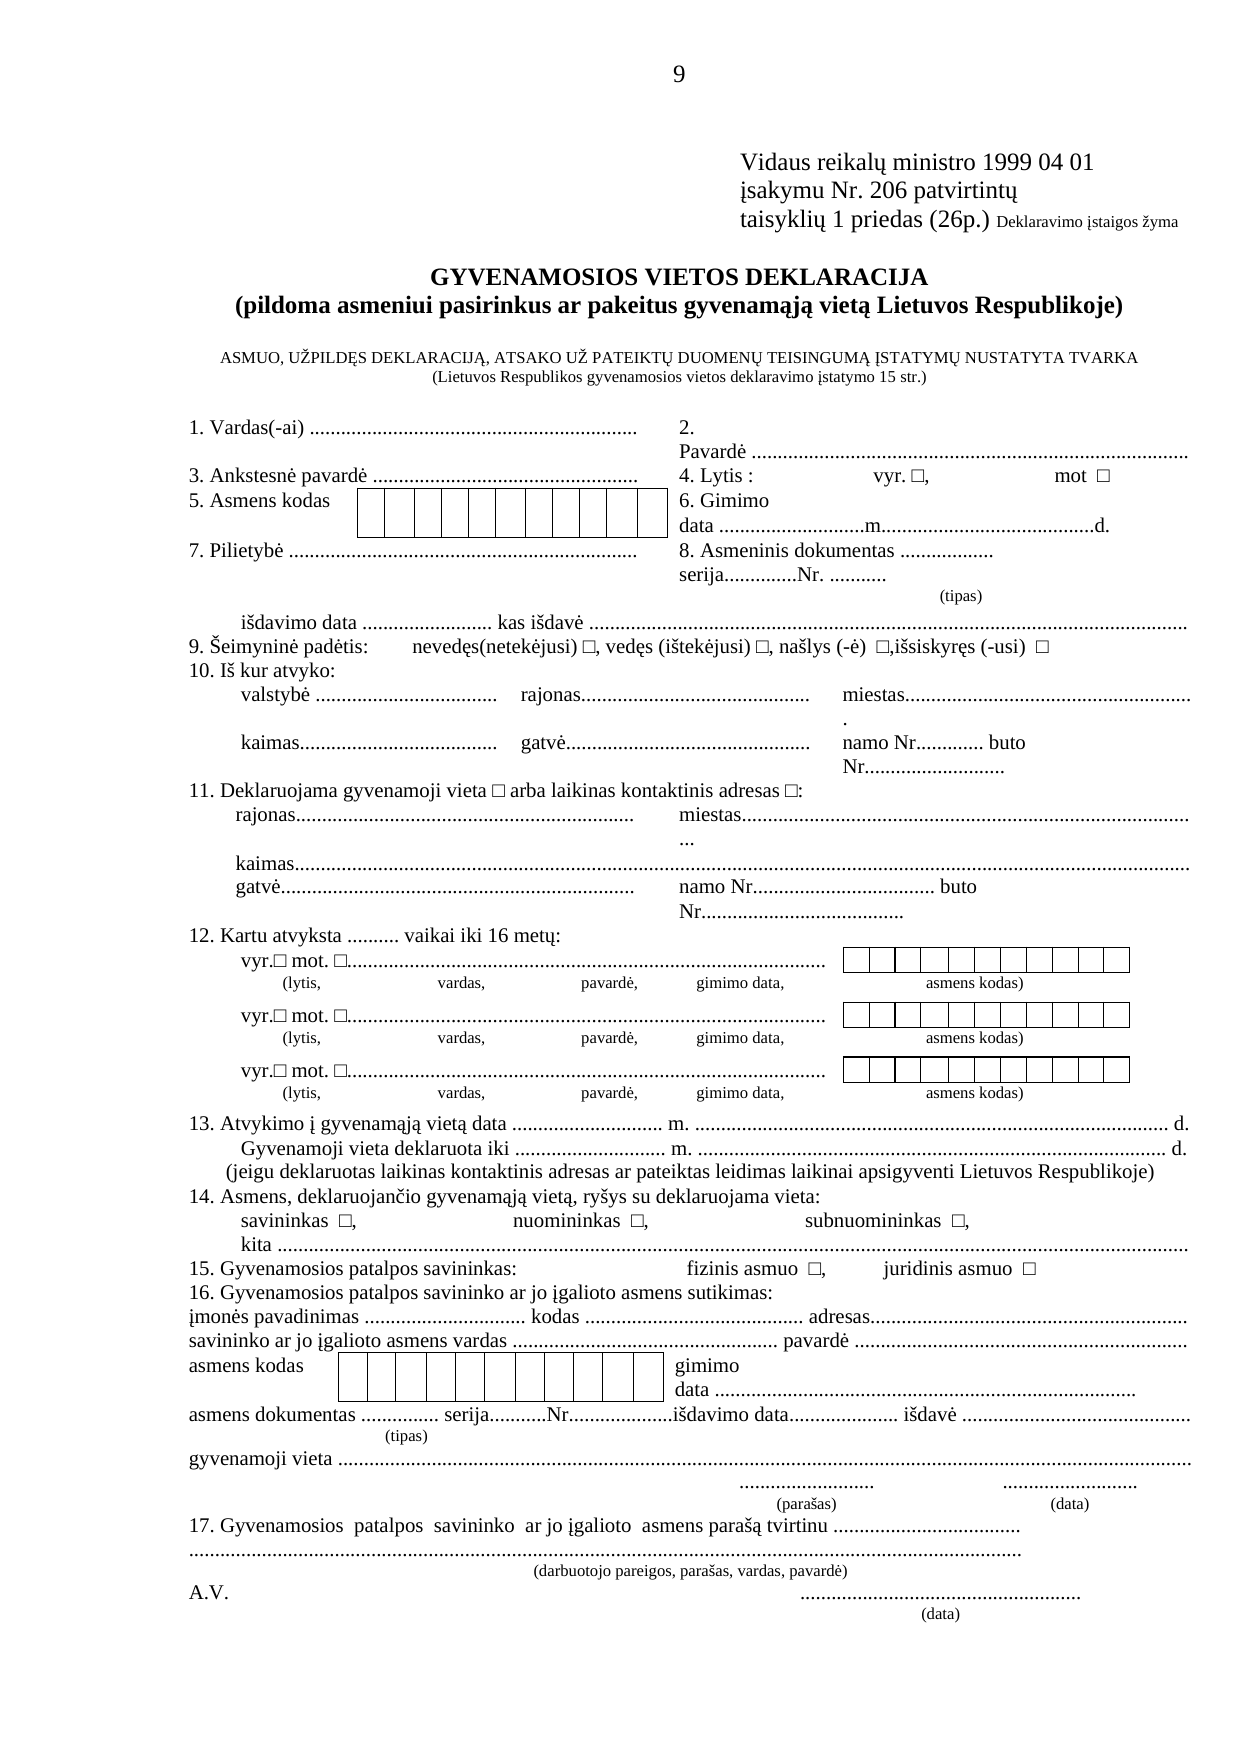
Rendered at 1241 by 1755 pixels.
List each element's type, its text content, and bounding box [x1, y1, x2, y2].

table_cell vyr.□ mot. □............................................................................................ [177, 1056, 843, 1082]
text Vidaus reikalų ministro 1999 04 01 [740, 147, 1181, 176]
table_cell [1079, 1003, 1103, 1027]
table_cell [574, 1353, 602, 1401]
table_cell [921, 948, 948, 972]
table_cell [580, 489, 606, 537]
table_cell [1130, 1002, 1204, 1027]
table_cell [844, 1058, 869, 1082]
table_cell [668, 658, 1204, 682]
table_cell (lytis, vardas, pavardė, gimimo data, asmens kodas) [177, 1082, 1130, 1111]
table_cell (tipas) [668, 586, 1204, 610]
table_cell gimimo data ................................................................................. [664, 1352, 1204, 1401]
table_cell [456, 1353, 484, 1401]
table_cell [1027, 1058, 1052, 1082]
table_cell [496, 489, 525, 537]
table_cell [975, 1058, 1000, 1082]
table_cell [553, 489, 579, 537]
table_cell [1130, 1027, 1204, 1056]
table_cell [1053, 948, 1078, 972]
table_cell [896, 1003, 920, 1027]
table_cell miestas........................................................ [831, 682, 1204, 730]
table_cell vyr.□ mot. □............................................................................................ [177, 1002, 843, 1027]
table_cell 5. Asmens kodas [177, 488, 357, 537]
table_cell 9. Šeimyninė padėtis: [177, 634, 401, 658]
text GYVENAMOSIOS VIETOS DEKLARACIJA [177, 262, 1181, 291]
table_cell [949, 948, 974, 972]
table_cell kita ............................................................................................................................................................................... [177, 1232, 1204, 1256]
table_cell .......................... (data) [936, 1470, 1204, 1513]
table_cell [896, 1058, 920, 1082]
table_cell 11. Deklaruojama gyvenamoji vieta □ arba laikinas kontaktinis adresas □: [177, 778, 1204, 802]
table_cell asmens kodas [177, 1352, 338, 1401]
table_cell [1001, 1058, 1026, 1082]
table_cell namo Nr................................... buto Nr....................................... [668, 875, 1204, 923]
table_cell savininkas □, nuomininkas □, subnuomininkas □, [177, 1208, 1204, 1232]
table_cell [1130, 1056, 1204, 1082]
text (pildoma asmeniui pasirinkus ar pakeitus gyvenamąją vietą Lietuvos Respublikoje) [177, 291, 1181, 319]
table_cell [368, 1353, 395, 1401]
table_cell [177, 586, 668, 610]
table_cell 8. Asmeninis dokumentas .................. serija..............Nr. ........... [668, 537, 1204, 586]
table_cell [607, 489, 637, 537]
table_cell [442, 489, 468, 537]
table_cell rajonas................................................................. [177, 802, 668, 850]
table_cell [844, 948, 869, 972]
table_cell (darbuotojo pareigos, parašas, vardas, pavardė) [177, 1561, 1204, 1580]
table_cell [1079, 1058, 1103, 1082]
table_cell [177, 1470, 677, 1513]
table_cell 14. Asmens, deklaruojančio gyvenamąją vietą, ryšys su deklaruojama vieta: [177, 1184, 1204, 1208]
table_cell [1001, 1003, 1026, 1027]
table_cell [1104, 1058, 1129, 1082]
table_cell [396, 1353, 426, 1401]
table_cell [975, 948, 1000, 972]
table_cell [603, 1353, 633, 1401]
table_cell [1130, 947, 1204, 972]
table_cell 3. Ankstesnė pavardė ................................................... [177, 463, 668, 487]
table_cell [1053, 1003, 1078, 1027]
table_cell įmonės pavadinimas ............................... kodas .......................................... adresas............................................................. [177, 1304, 1204, 1328]
table_cell [870, 948, 894, 972]
table_cell [638, 489, 667, 537]
table_cell [921, 1058, 948, 1082]
table_cell [921, 1003, 948, 1027]
text ASMUO, UŽPILDĘS DEKLARACIJĄ, ATSAKO UŽ PATEIKTŲ DUOMENŲ TEISINGUMĄ ĮSTATYMŲ NUSTATYTA TVARKA [177, 348, 1181, 367]
table_header 2. Pavardė .................................................................................... [668, 415, 1204, 463]
table_cell (lytis, vardas, pavardė, gimimo data, asmens kodas) [177, 972, 1130, 1002]
text įsakymu Nr. 206 patvirtintų [740, 176, 1181, 204]
table_cell 16. Gyvenamosios patalpos savininko ar jo įgalioto asmens sutikimas: [177, 1280, 1204, 1304]
table_cell [385, 489, 414, 537]
table_cell 13. Atvykimo į gyvenamąją vietą data ............................. m. ........................................................................................... d. [177, 1111, 1204, 1135]
table_cell namo Nr............. buto Nr........................... [831, 730, 1204, 778]
table_cell [339, 1353, 367, 1401]
table_cell A.V. [177, 1580, 677, 1623]
table_cell Gyvenamoji vieta deklaruota iki ............................. m. .......................................................................................... d. [177, 1135, 1204, 1159]
table_cell .......................... (parašas) [677, 1470, 936, 1513]
table_cell asmens dokumentas ............... serija...........Nr....................išdavimo data..................... išdavė ............................................ [177, 1401, 1204, 1426]
table_cell 15. Gyvenamosios patalpos savininkas: [177, 1256, 623, 1280]
table_cell 4. Lytis : vyr. □, mot □ [668, 463, 1204, 487]
table_cell 12. Kartu atvyksta .......... vaikai iki 16 metų: [177, 923, 1204, 947]
table_cell (tipas) [177, 1426, 1204, 1445]
table_cell ...................................................... (data) [677, 1580, 1204, 1623]
table_cell 17. Gyvenamosios patalpos savininko ar jo įgalioto asmens parašą tvirtinu .................................... [177, 1513, 1204, 1537]
table_cell miestas......................................................................................... [668, 802, 1204, 850]
table_cell [896, 948, 920, 972]
table_cell [516, 1353, 544, 1401]
table_header 1. Vardas(-ai) ............................................................... [177, 415, 668, 463]
table_cell [1130, 972, 1204, 1002]
table_cell [545, 1353, 573, 1401]
table_cell [485, 1353, 515, 1401]
table_cell vyr.□ mot. □............................................................................................ [177, 947, 843, 972]
table_cell išdavimo data ......................... kas išdavė ................................................................................................................... [177, 610, 1204, 634]
table_cell [1130, 1082, 1204, 1111]
table_cell [1079, 948, 1103, 972]
table_cell 10. Iš kur atvyko: [177, 658, 668, 682]
table_cell [975, 1003, 1000, 1027]
table_cell [469, 489, 495, 537]
table_cell [1001, 948, 1026, 972]
table_cell [427, 1353, 455, 1401]
table_cell [358, 489, 384, 537]
table_cell 7. Pilietybė ................................................................... [177, 537, 668, 586]
table_cell [949, 1058, 974, 1082]
table_cell [870, 1058, 894, 1082]
table_cell savininko ar jo įgalioto asmens vardas ................................................... pavardė ................................................................ [177, 1328, 1204, 1352]
table_cell [526, 489, 552, 537]
table_cell [949, 1003, 974, 1027]
table_cell (jeigu deklaruotas laikinas kontaktinis adresas ar pateiktas leidimas laikinai apsigyventi Lietuvos Respublikoje) [177, 1160, 1204, 1183]
table_cell nevedęs(netekėjusi) □, vedęs (ištekėjusi) □, našlys (-ė) □,išsiskyręs (-usi) □ [401, 634, 1204, 658]
table_cell kaimas...................................... [177, 730, 509, 778]
table_cell [870, 1003, 894, 1027]
table_cell 6. Gimimo data ............................m.........................................d. [668, 488, 1204, 537]
table_cell (lytis, vardas, pavardė, gimimo data, asmens kodas) [177, 1027, 1130, 1056]
table_cell [415, 489, 441, 537]
table_cell rajonas............................................ [509, 682, 831, 730]
text (Lietuvos Respublikos gyvenamosios vietos deklaravimo įstatymo 15 str.) [177, 367, 1181, 386]
table_cell [1104, 1003, 1129, 1027]
table_cell gatvė............................................... [509, 730, 831, 778]
table_cell gyvenamoji vieta .................................................................................................................................................................... [177, 1445, 1204, 1469]
table_cell [1027, 1003, 1052, 1027]
text taisyklių 1 priedas (26p.) Deklaravimo įstaigos žyma [740, 204, 1181, 233]
table_cell valstybė ................................... [177, 682, 509, 730]
table_cell [1053, 1058, 1078, 1082]
table_cell gatvė.................................................................... [177, 875, 668, 923]
table_cell [1027, 948, 1052, 972]
table_cell [844, 1003, 869, 1027]
table_cell [634, 1353, 663, 1401]
table_cell kaimas............................................................................................................................................................................ [177, 850, 1204, 874]
table_cell fizinis asmuo □, juridinis asmuo □ [623, 1256, 1204, 1280]
table_cell ................................................................................................................................................................ [177, 1537, 1204, 1561]
table_cell [1104, 948, 1129, 972]
